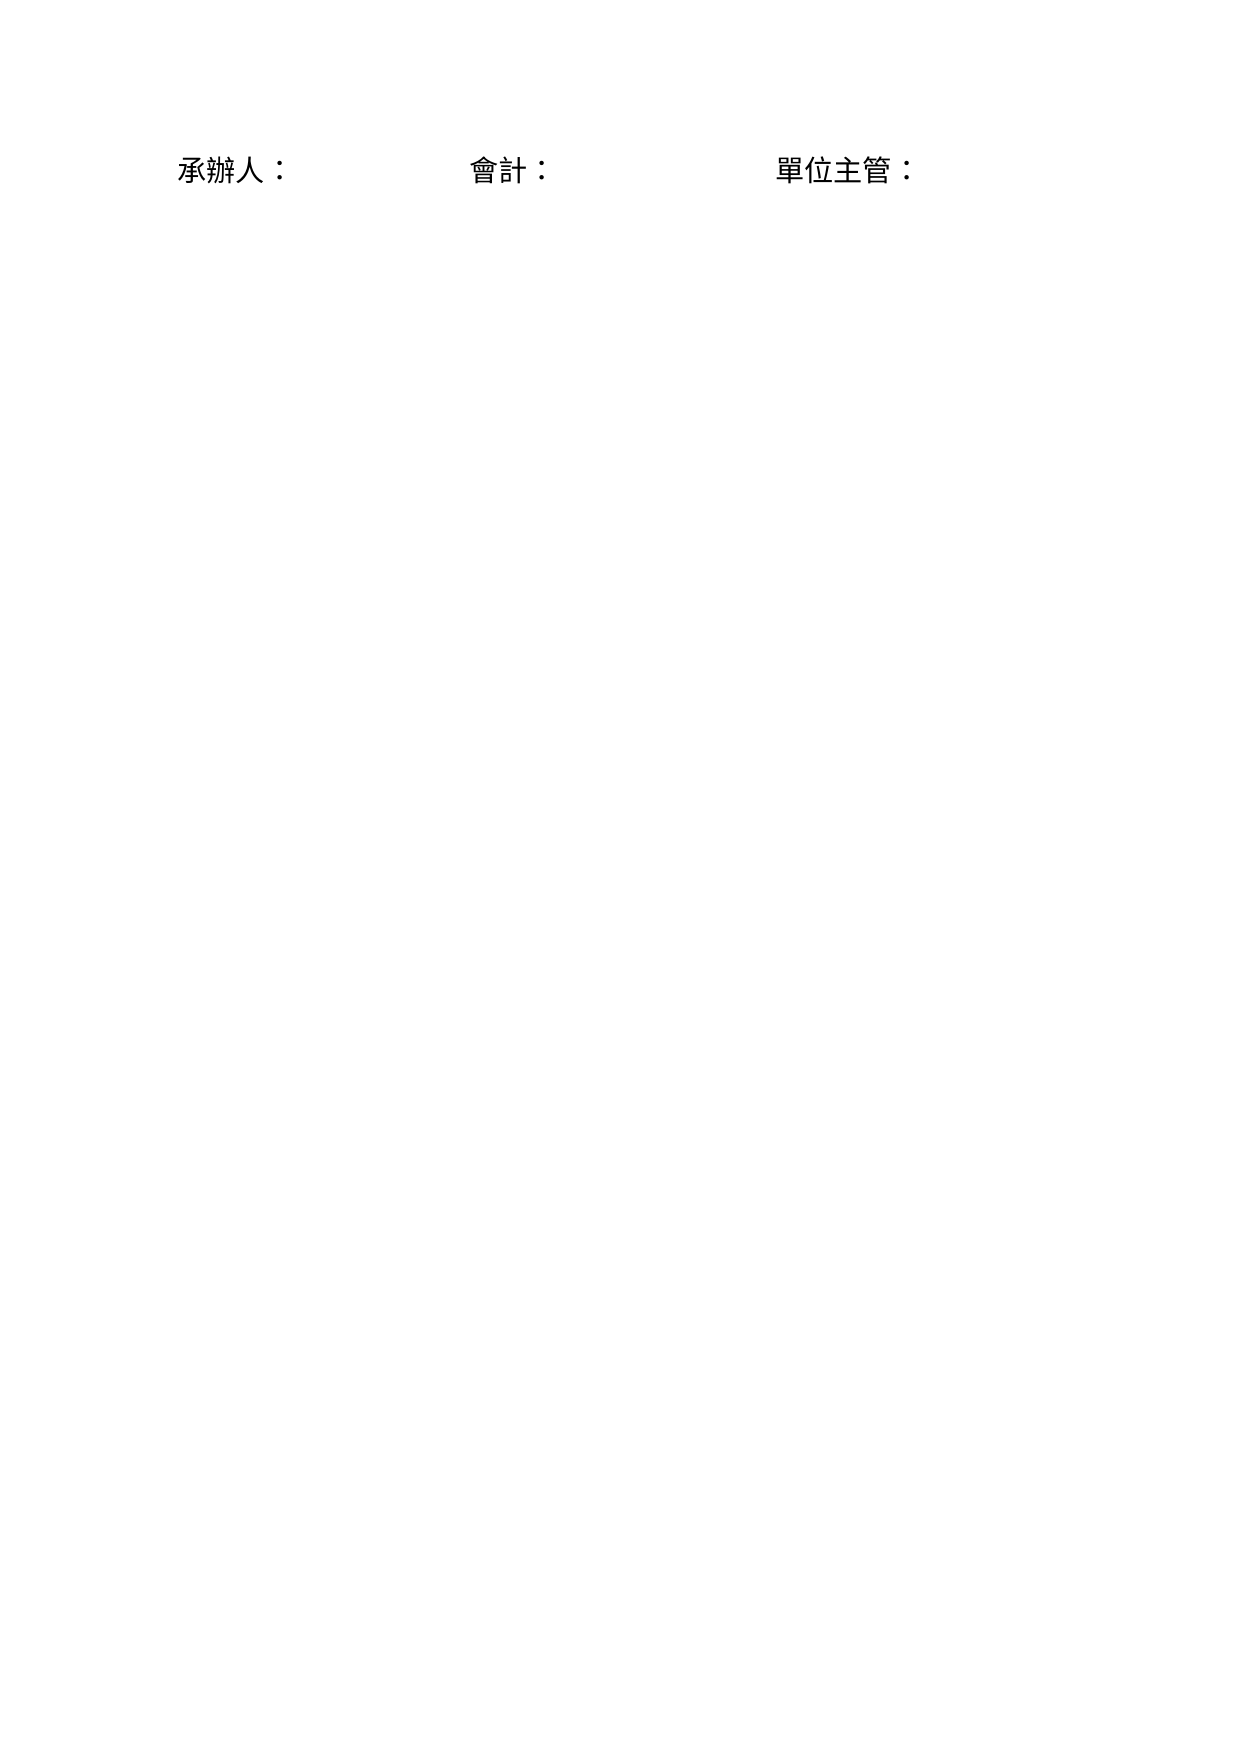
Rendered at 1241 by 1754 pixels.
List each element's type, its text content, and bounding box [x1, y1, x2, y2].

text 承辦人： 會計： 單位主管： [177, 148, 1093, 190]
